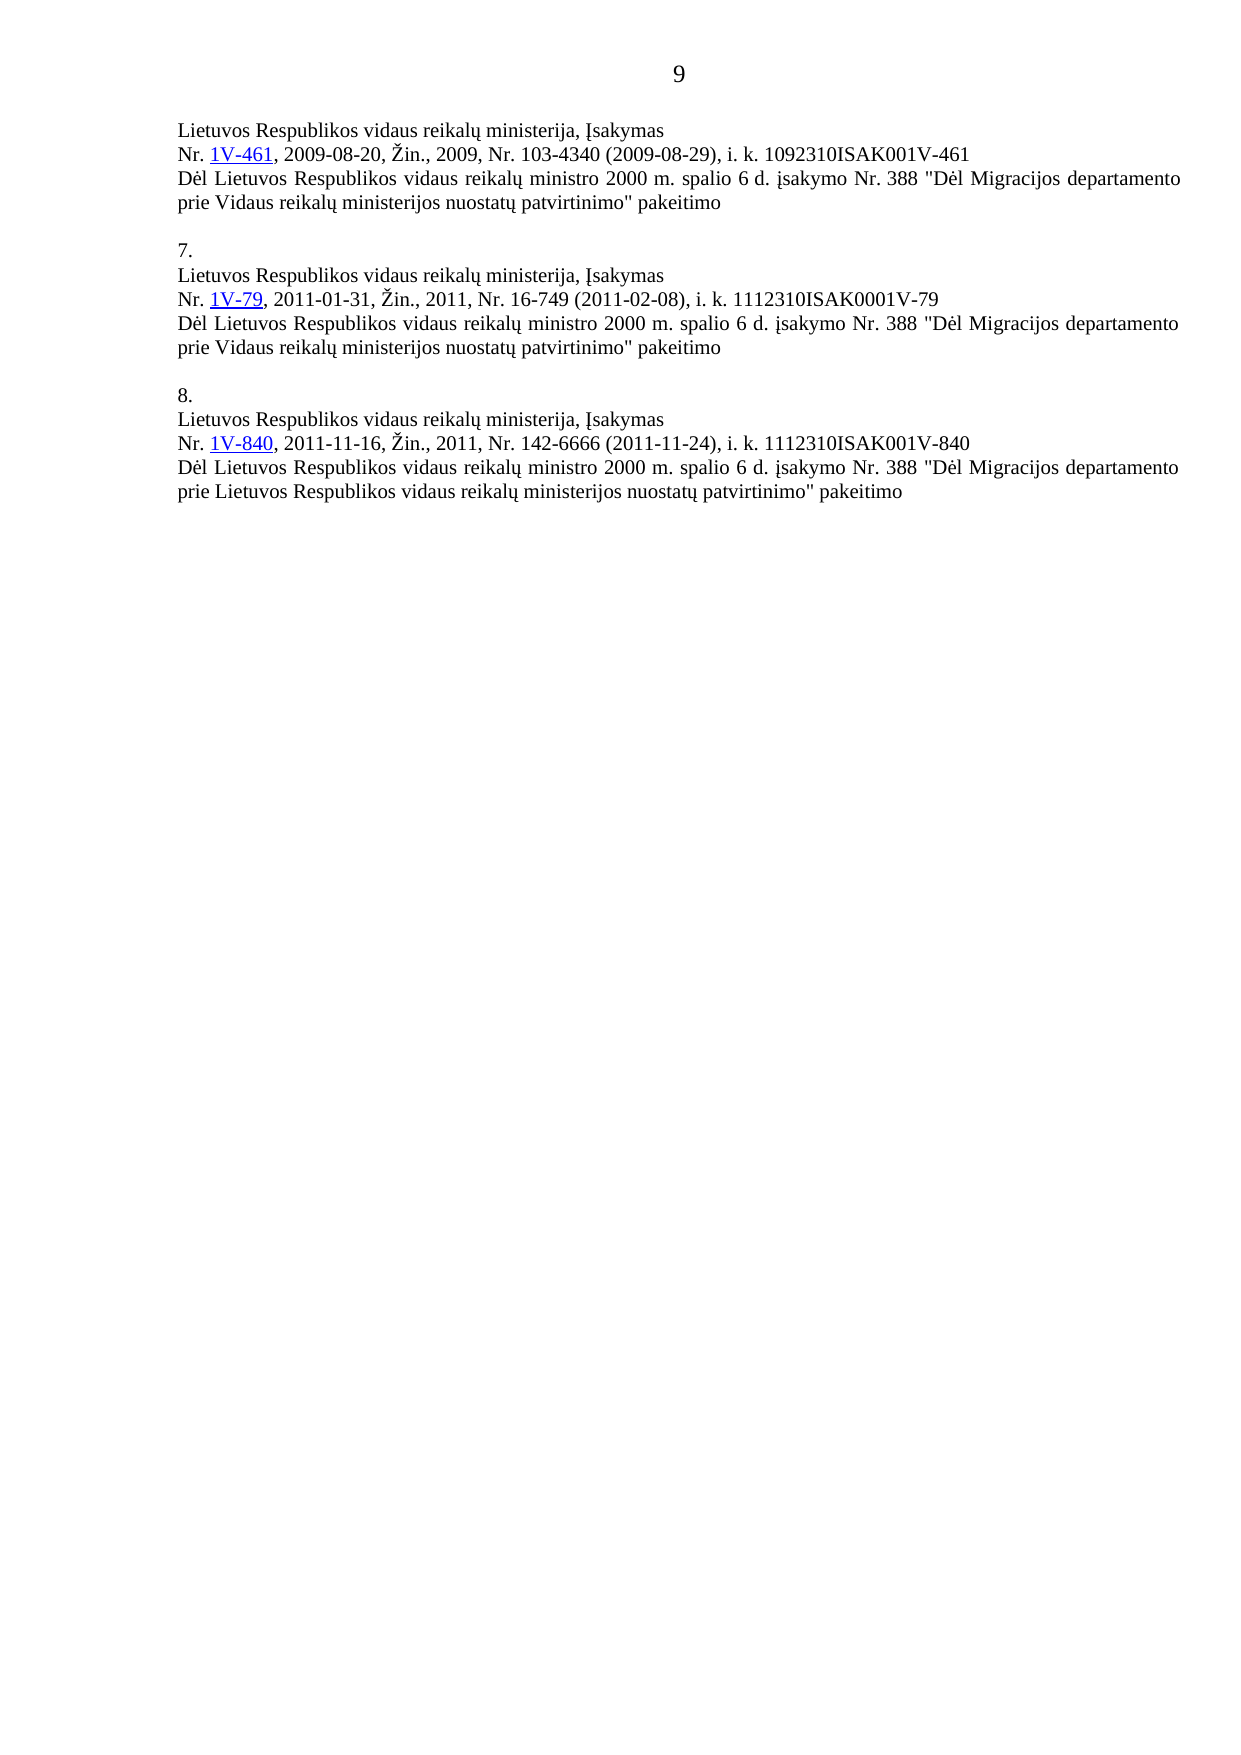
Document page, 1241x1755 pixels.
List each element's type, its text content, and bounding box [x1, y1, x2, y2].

text Nr. 1V-840, 2011-11-16, Žin., 2011, Nr. 142-6666 (2011-11-24), i. k. 1112310ISAK001V-840 [177, 431, 1181, 455]
text Dėl Lietuvos Respublikos vidaus reikalų ministro 2000 m. spalio 6 d. įsakymo Nr. 388 "Dėl Migracijos departamento prie Vidaus reikalų ministerijos nuostatų patvirtinimo" pakeitimo [177, 311, 1181, 359]
text 8. [177, 383, 1181, 407]
text Dėl Lietuvos Respublikos vidaus reikalų ministro 2000 m. spalio 6 d. įsakymo Nr. 388 "Dėl Migracijos departamento prie Lietuvos Respublikos vidaus reikalų ministerijos nuostatų patvirtinimo" pakeitimo [177, 455, 1181, 503]
text Nr. 1V-461, 2009-08-20, Žin., 2009, Nr. 103-4340 (2009-08-29), i. k. 1092310ISAK001V-461 [177, 142, 1181, 166]
text Lietuvos Respublikos vidaus reikalų ministerija, Įsakymas [177, 262, 1181, 287]
text Nr. 1V-79, 2011-01-31, Žin., 2011, Nr. 16-749 (2011-02-08), i. k. 1112310ISAK0001V-79 [177, 287, 1181, 311]
text Lietuvos Respublikos vidaus reikalų ministerija, Įsakymas [177, 118, 1181, 142]
text 7. [177, 238, 1181, 262]
text Dėl Lietuvos Respublikos vidaus reikalų ministro 2000 m. spalio 6 d. įsakymo Nr. 388 "Dėl Migracijos departamento prie Vidaus reikalų ministerijos nuostatų patvirtinimo" pakeitimo [177, 166, 1181, 214]
text Lietuvos Respublikos vidaus reikalų ministerija, Įsakymas [177, 407, 1181, 431]
